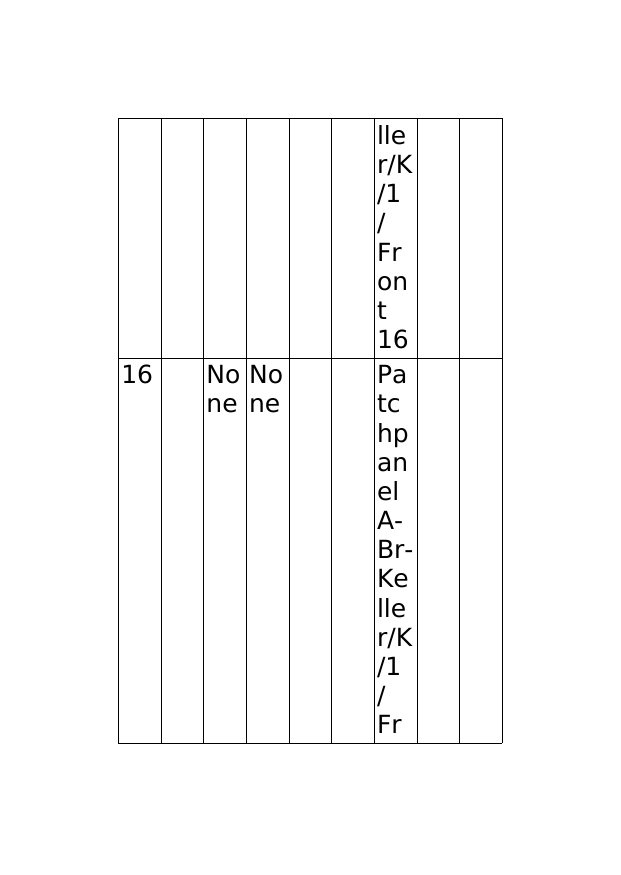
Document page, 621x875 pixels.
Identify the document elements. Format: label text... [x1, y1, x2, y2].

table_cell 16 [119, 359, 161, 742]
table_cell [332, 359, 374, 742]
table_cell [418, 359, 459, 742]
table_cell [290, 359, 331, 742]
table_cell Patchpanel A-Br-Keller/K/1 / Fr [375, 359, 417, 742]
table_cell [460, 359, 502, 742]
table_cell [162, 359, 203, 742]
table_cell [290, 119, 331, 357]
table_cell None [247, 359, 289, 742]
table_cell None [204, 359, 246, 742]
table_cell [460, 119, 502, 357]
table_cell [204, 119, 246, 357]
table_cell [247, 119, 289, 357]
table_cell [332, 119, 374, 357]
table_cell [418, 119, 459, 357]
table_cell [162, 119, 203, 357]
table_cell [119, 119, 161, 357]
table_cell ller/K/1 / Front 16 [375, 119, 417, 357]
